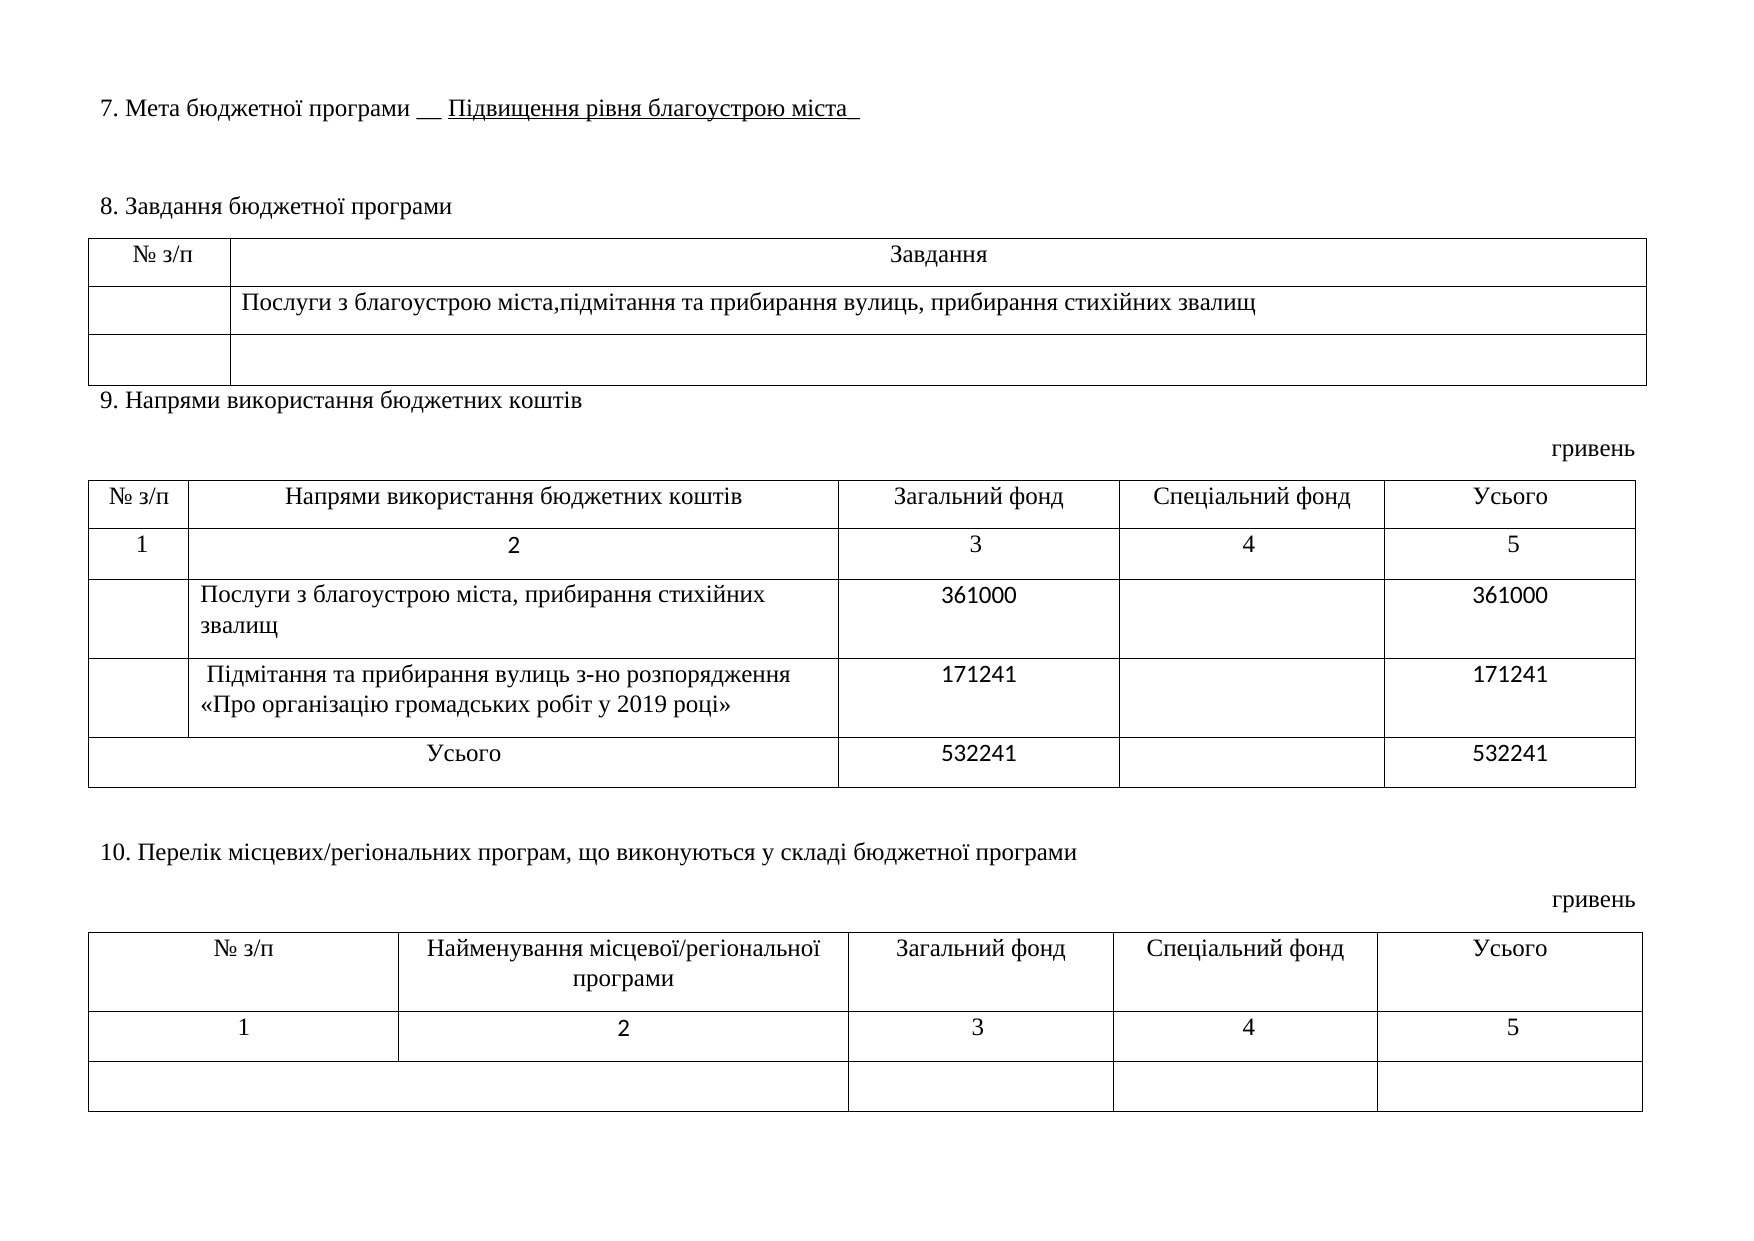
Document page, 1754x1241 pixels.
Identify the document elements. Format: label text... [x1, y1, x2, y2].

table_cell 2 [189, 529, 838, 578]
table_cell Послуги з благоустрою міста, прибирання стихійних звалищ [189, 580, 838, 658]
table_cell 3 [839, 529, 1119, 578]
table_cell 361000 [839, 580, 1119, 658]
table_cell 4 [1114, 1012, 1377, 1061]
table_cell [1636, 480, 1647, 528]
table_cell Послуги з благоустрою міста,підмітання та прибирання вулиць, прибирання стихійних звалищ [231, 287, 1646, 334]
table_cell [1636, 658, 1647, 737]
table_cell [1647, 334, 1754, 384]
table_cell Підмітання та прибирання вулиць з-но розпорядження «Про організацію громадських робіт у 2019 році» [189, 659, 838, 737]
table_cell 1 [89, 529, 188, 578]
table_cell 1 [89, 1012, 398, 1061]
table_cell [89, 659, 188, 737]
table_cell Спеціальний фонд [1114, 933, 1377, 1011]
table_cell [1647, 579, 1754, 658]
table_cell Напрями використання бюджетних коштів [189, 481, 838, 528]
table_cell 532241 [839, 738, 1119, 787]
table_cell № з/п [89, 481, 188, 528]
table_cell Завдання [231, 239, 1646, 286]
table_cell [1114, 1062, 1377, 1111]
table_cell Усього [1385, 481, 1635, 528]
table_cell [89, 287, 230, 334]
table_header [1647, 191, 1754, 238]
table_cell 3 [849, 1012, 1113, 1061]
table_cell [1120, 659, 1384, 737]
table_cell 532241 [1385, 738, 1635, 787]
table_cell [1120, 738, 1384, 787]
table_cell [1636, 528, 1647, 578]
table_cell [1647, 737, 1754, 787]
table_cell Усього [1378, 933, 1642, 1011]
table_cell [1120, 580, 1384, 658]
table_cell [1647, 658, 1754, 737]
table_cell 171241 [1385, 659, 1635, 737]
table_cell [89, 580, 188, 658]
table_cell [1643, 1011, 1647, 1061]
table_cell [1636, 579, 1647, 658]
table_cell гривень [89, 433, 1754, 480]
table_cell [231, 335, 1646, 384]
table_cell [1643, 1061, 1647, 1111]
table_cell 171241 [839, 659, 1119, 737]
table_cell [1647, 528, 1754, 578]
table_header 7. Мета бюджетної програми __ Підвищення рівня благоустрою міста_ [89, 89, 1647, 141]
table_cell Загальний фонд [849, 933, 1113, 1011]
table_cell [1636, 737, 1647, 787]
table_cell 4 [1120, 529, 1384, 578]
table_header 8. Завдання бюджетної програми [89, 191, 1647, 238]
table_cell № з/п [89, 933, 398, 1011]
table_cell [1647, 238, 1754, 286]
table_cell 361000 [1385, 580, 1635, 658]
table_cell 2 [399, 1012, 848, 1061]
table_cell № з/п [89, 239, 230, 286]
table_cell 9. Напрями використання бюджетних коштів [89, 385, 1754, 433]
table_cell [89, 335, 230, 384]
table_cell Найменування місцевої/регіональної програми [399, 933, 848, 1011]
table_cell [1643, 932, 1647, 1011]
table_cell [1647, 286, 1754, 334]
table_cell [1647, 480, 1754, 528]
table_cell [849, 1062, 1113, 1111]
table_cell Усього [89, 738, 838, 787]
table_cell [1378, 1062, 1642, 1111]
table_cell [89, 1062, 848, 1111]
table_cell 5 [1385, 529, 1635, 578]
table_cell Загальний фонд [839, 481, 1119, 528]
table_cell Спеціальний фонд [1120, 481, 1384, 528]
table_cell 5 [1378, 1012, 1642, 1061]
table_header 10. Перелік місцевих/регіональних програм, що виконуються у складі бюджетної програми гривень [89, 837, 1647, 932]
